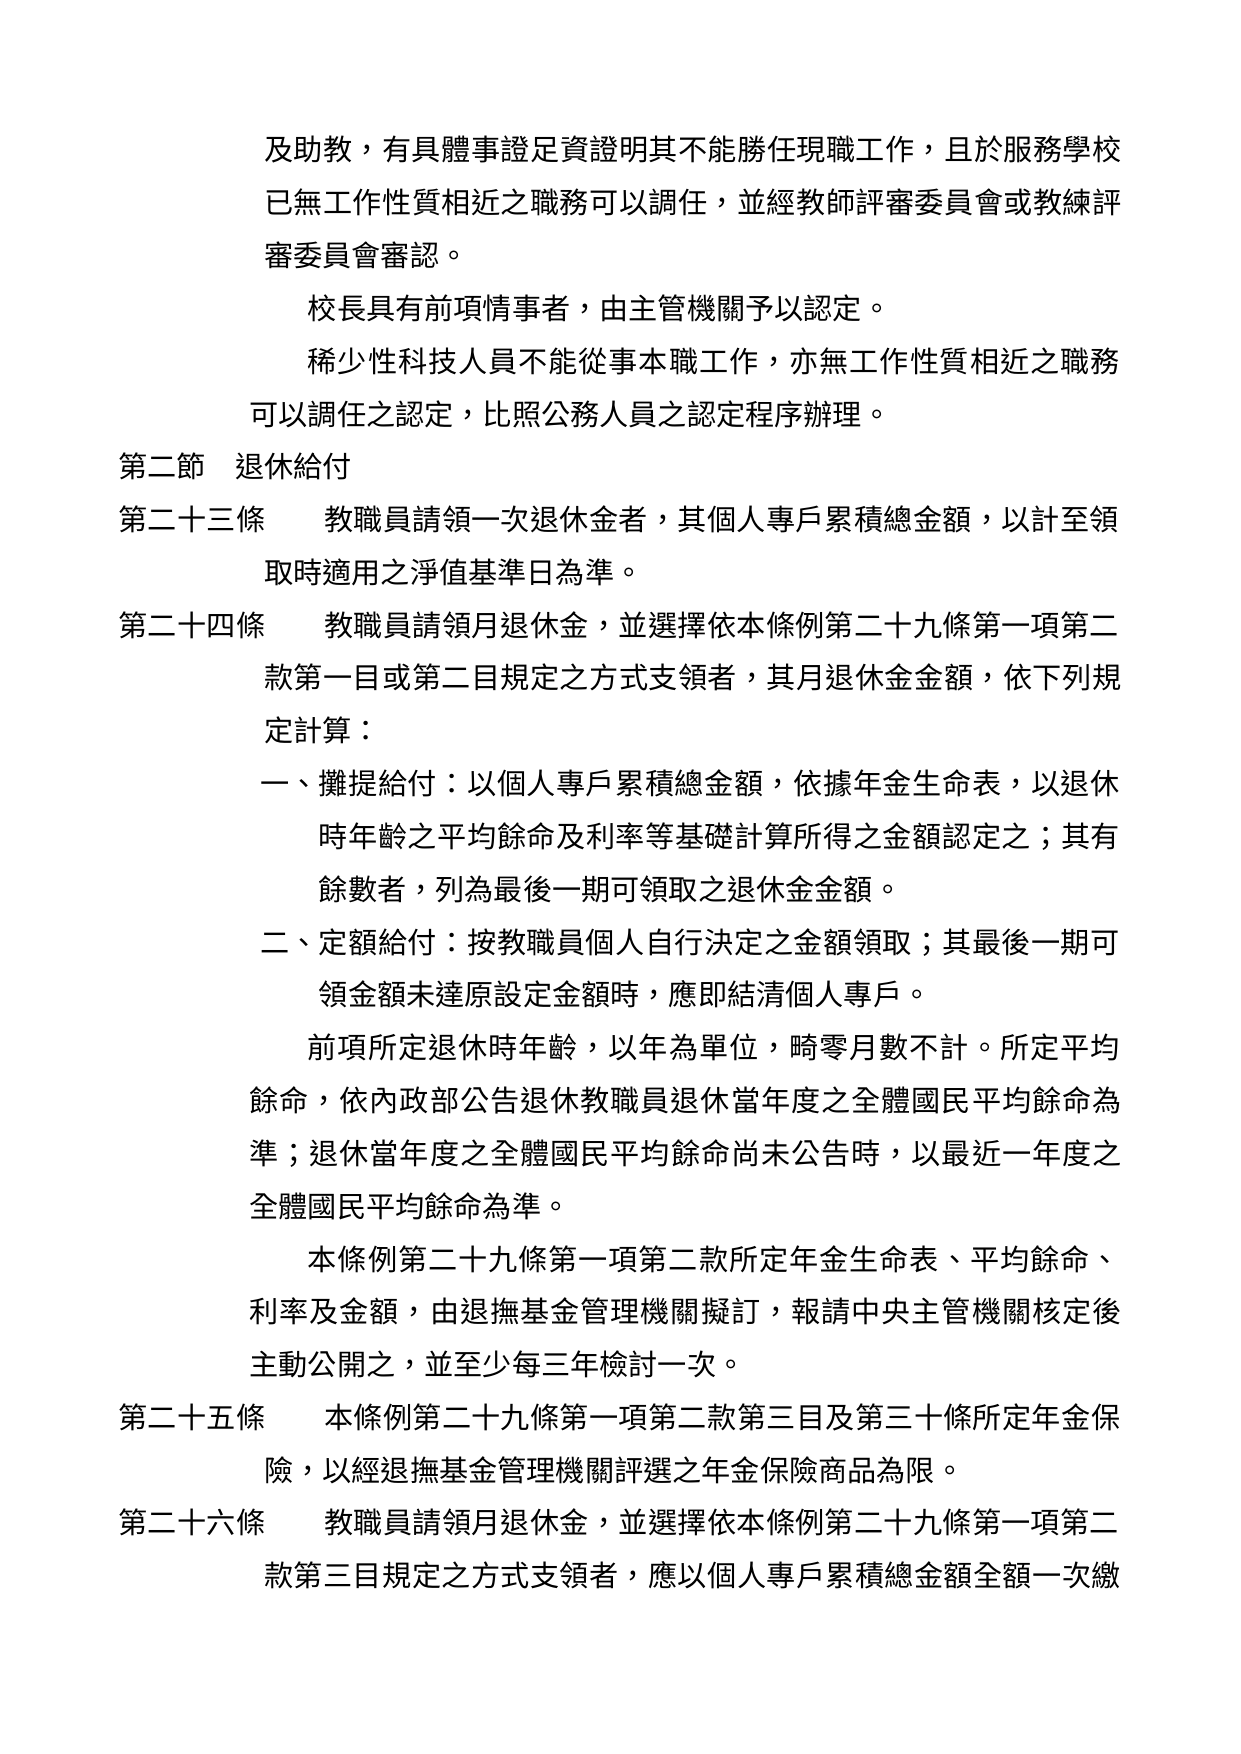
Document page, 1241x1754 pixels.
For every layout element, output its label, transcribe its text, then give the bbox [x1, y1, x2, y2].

text 第二十六條 教職員請領月退休金，並選擇依本條例第二十九條第一項第二款第三目規定之方式支領者，應以個人專戶累積總金額全額一次繳 [118, 1500, 1122, 1595]
text 第二十五條 本條例第二十九條第一項第二款第三目及第三十條所定年金保險，以經退撫基金管理機關評選之年金保險商品為限。 [118, 1394, 1122, 1489]
text 第二十四條 教職員請領月退休金，並選擇依本條例第二十九條第一項第二款第一目或第二目規定之方式支領者，其月退休金金額，依下列規定計算： [118, 602, 1122, 750]
text 前項所定退休時年齡，以年為單位，畸零月數不計。所定平均餘命，依內政部公告退休教職員退休當年度之全體國民平均餘命為準；退休當年度之全體國民平均餘命尚未公告時，以最近一年度之全體國民平均餘命為準。 [249, 1025, 1122, 1226]
text 第二十三條 教職員請領一次退休金者，其個人專戶累積總金額，以計至領取時適用之淨值基準日為準。 [118, 497, 1122, 592]
text 及助教，有具體事證足資證明其不能勝任現職工作，且於服務學校已無工作性質相近之職務可以調任，並經教師評審委員會或教練評審委員會審認。 [118, 127, 1122, 275]
text 校長具有前項情事者，由主管機關予以認定。 [249, 285, 1122, 328]
text 第二節 退休給付 [118, 444, 1122, 486]
text 稀少性科技人員不能從事本職工作，亦無工作性質相近之職務可以調任之認定，比照公務人員之認定程序辦理。 [249, 338, 1122, 433]
list 定額給付：按教職員個人自行決定之金額領取；其最後一期可領金額未達原設定金額時，應即結清個人專戶。 [260, 919, 1122, 1014]
list 攤提給付：以個人專戶累積總金額，依據年金生命表，以退休時年齡之平均餘命及利率等基礎計算所得之金額認定之；其有餘數者，列為最後一期可領取之退休金金額。 [260, 761, 1122, 909]
text 本條例第二十九條第一項第二款所定年金生命表、平均餘命、利率及金額，由退撫基金管理機關擬訂，報請中央主管機關核定後主動公開之，並至少每三年檢討一次。 [249, 1236, 1122, 1384]
